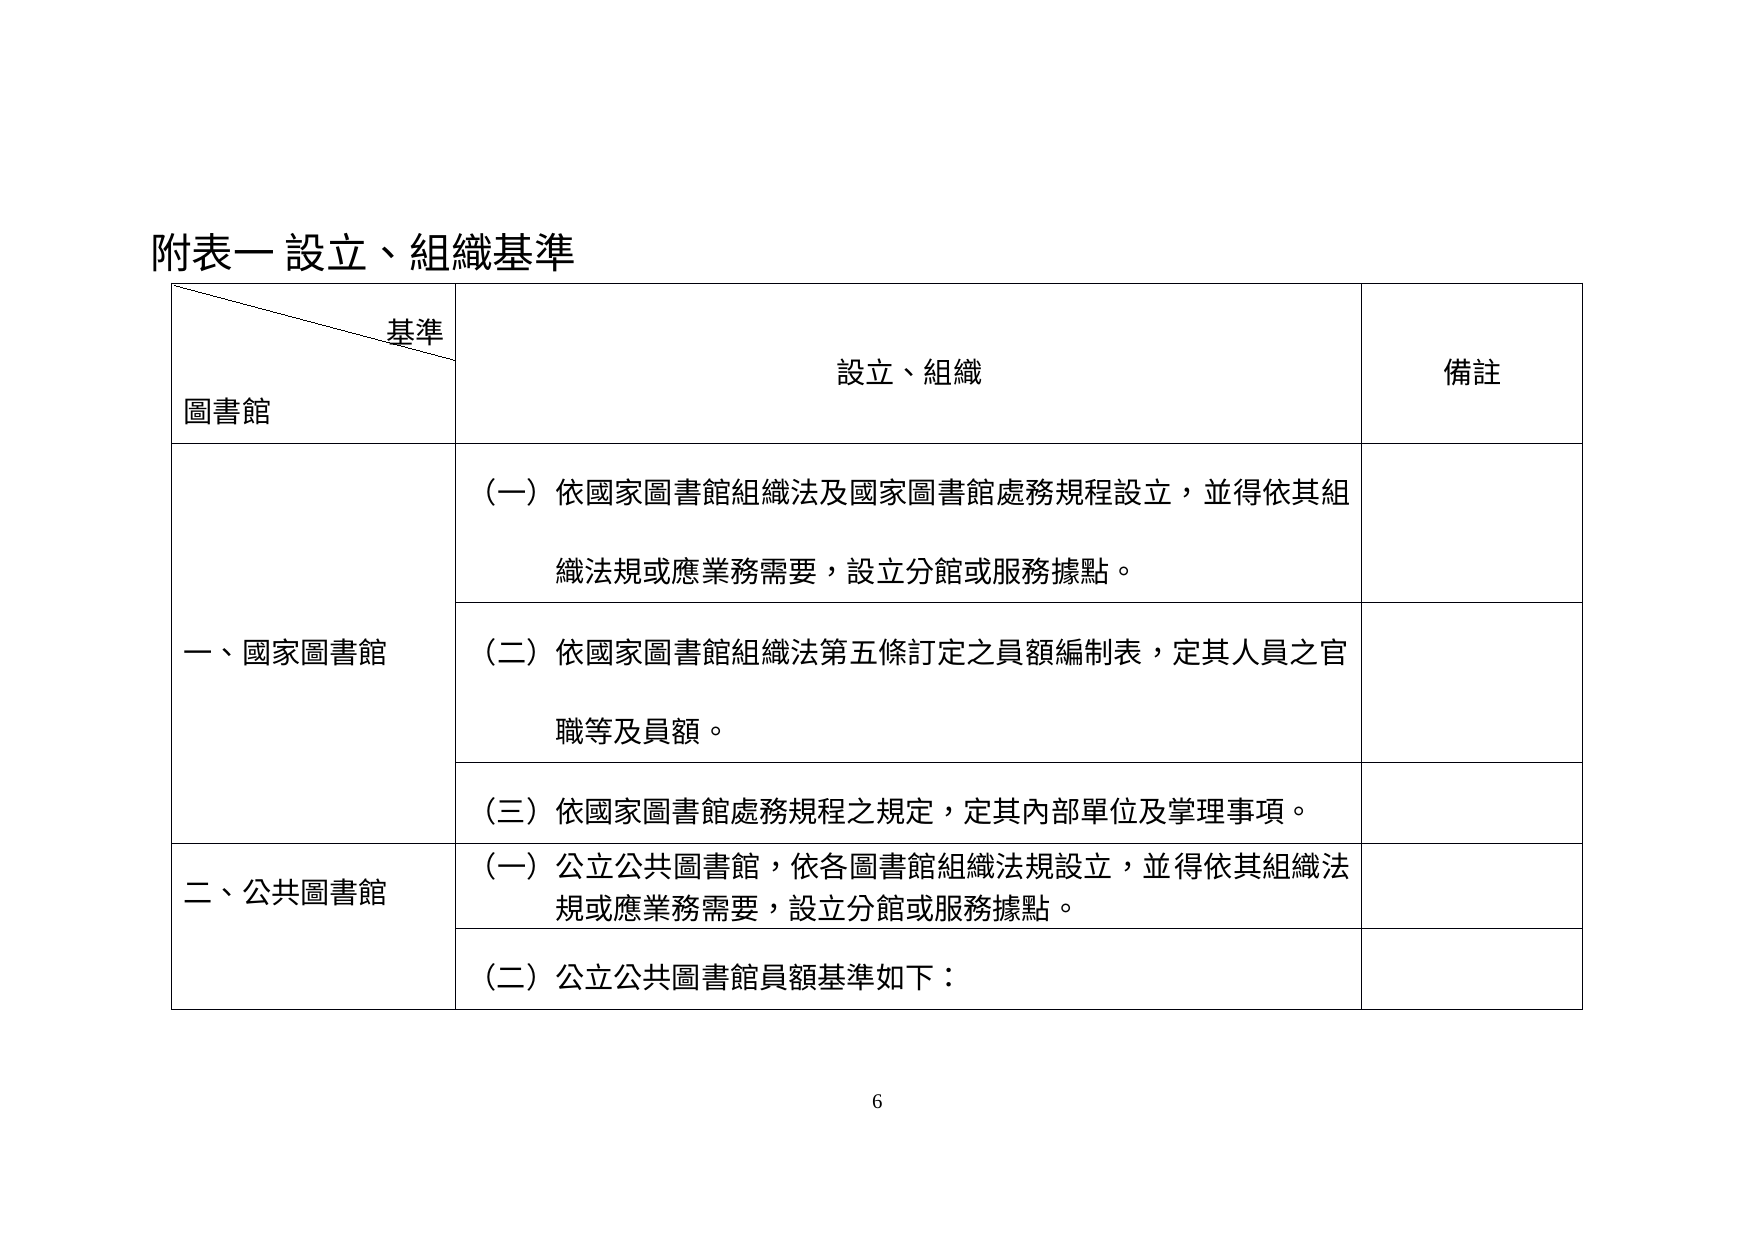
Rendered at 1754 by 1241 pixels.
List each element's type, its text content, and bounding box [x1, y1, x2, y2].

table_cell 一、國家圖書館 [172, 444, 455, 842]
table_cell （一）公立公共圖書館，依各圖書館組織法規設立，並得依其組織法規或應業務需要，設立分館或服務據點。 [456, 844, 1361, 928]
table_cell [1362, 929, 1582, 1008]
table_cell （一）依國家圖書館組織法及國家圖書館處務規程設立，並得依其組織法規或應業務需要，設立分館或服務據點。 [456, 444, 1361, 602]
table_header 備註 [1362, 284, 1582, 442]
table_cell （二）公立公共圖書館員額基準如下： [456, 929, 1361, 1008]
table_cell [1362, 603, 1582, 762]
table_cell （二）依國家圖書館組織法第五條訂定之員額編制表，定其人員之官職等及員額。 [456, 603, 1361, 762]
table_cell （三）依國家圖書館處務規程之規定，定其內部單位及掌理事項。 [456, 763, 1361, 842]
table_cell [1362, 844, 1582, 928]
table_header 基準 圖書館 [172, 284, 455, 442]
table_header 設立、組織 [456, 284, 1361, 442]
table_cell 二、公共圖書館 [172, 844, 455, 1008]
text 附表一 設立、組織基準 [150, 203, 1604, 283]
table_cell [1362, 444, 1582, 602]
table_cell [1362, 763, 1582, 842]
